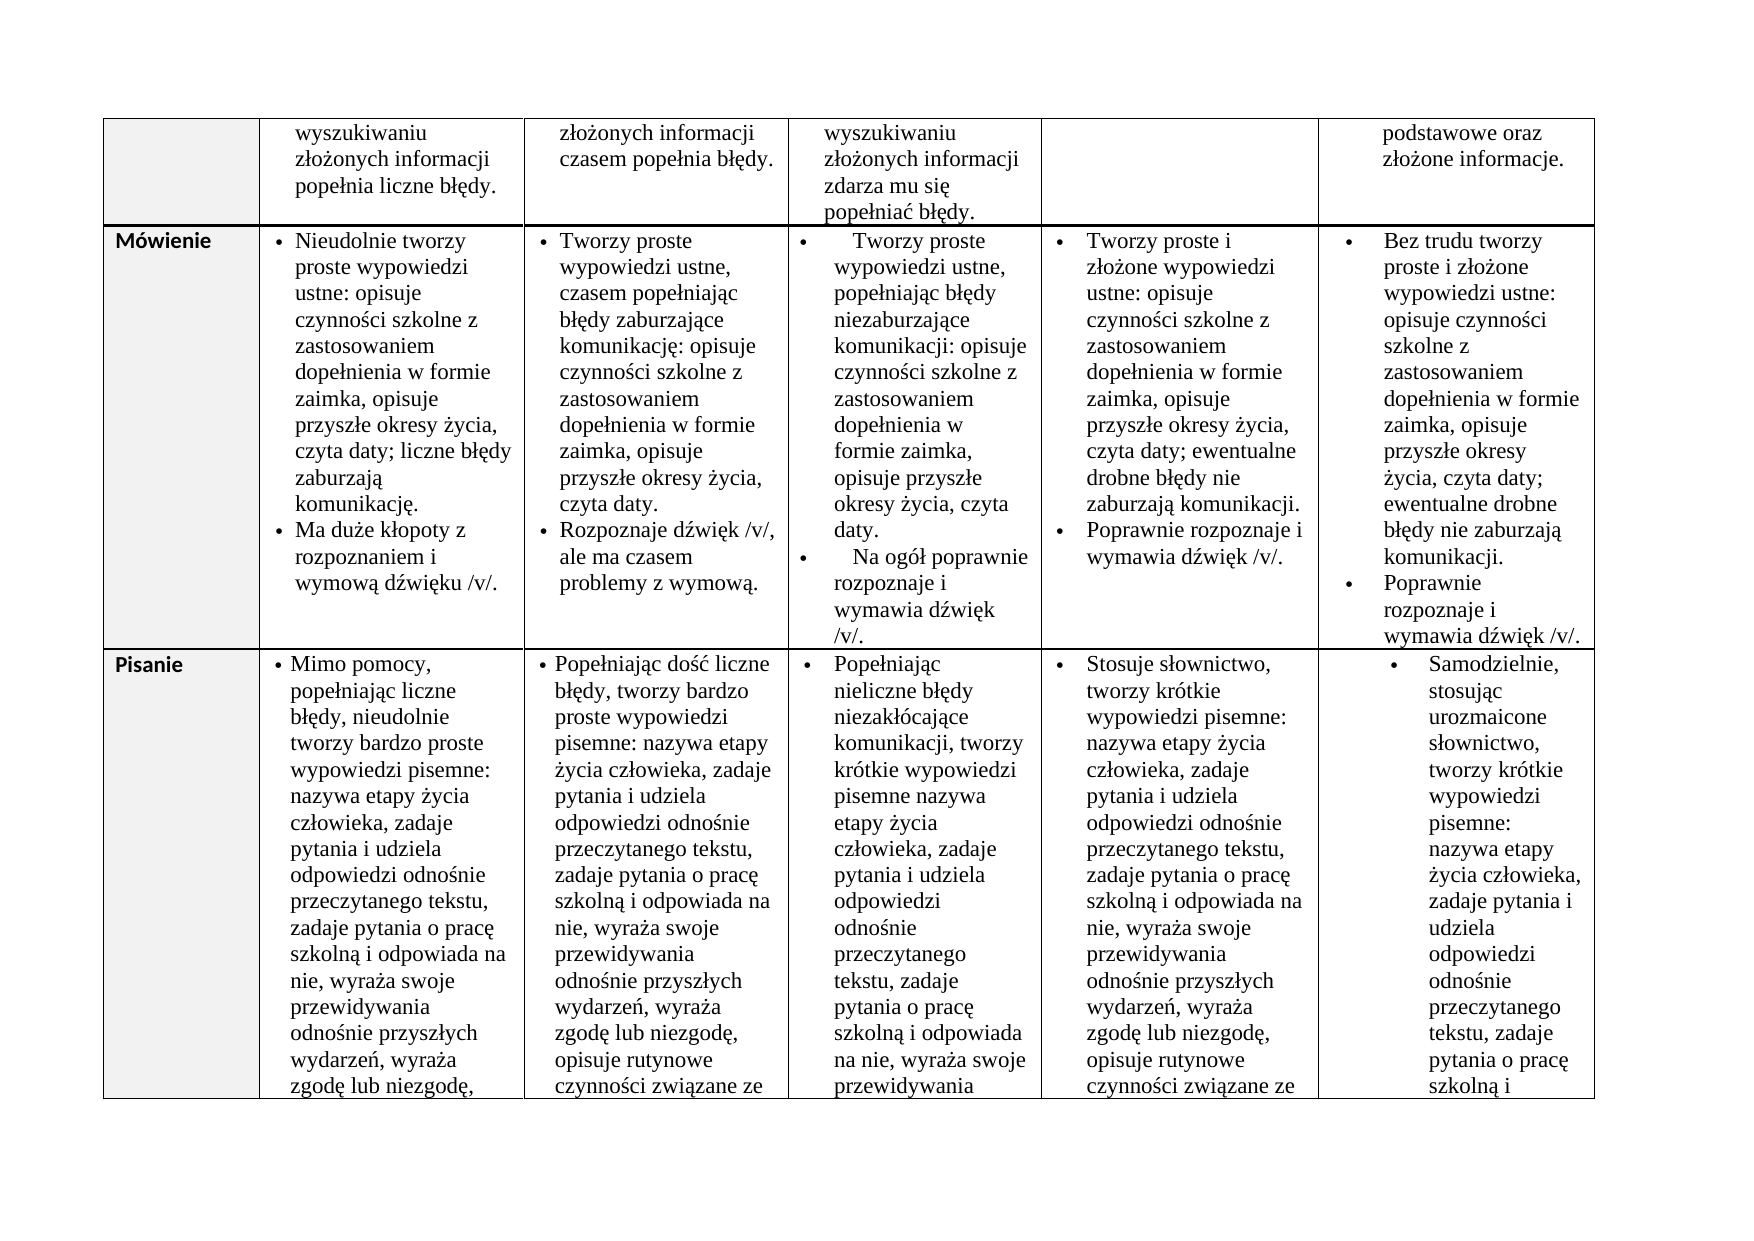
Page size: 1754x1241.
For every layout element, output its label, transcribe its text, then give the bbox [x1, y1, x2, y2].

table_cell podstawowe oraz złożone informacje. [1319, 119, 1594, 224]
table_cell Tworzy proste wypowiedzi ustne, czasem popełniając błędy zaburzające komunikację: opisuje czynności szkolne z zastosowaniem dopełnienia w formie zaimka, opisuje przyszłe okresy życia, czyta daty. Rozpoznaje dźwięk /v/, ale ma czasem problemy z wymową. [525, 227, 788, 648]
table_cell Tworzy proste wypowiedzi ustne, popełniając błędy niezaburzające komunikacji: opisuje czynności szkolne z zastosowaniem dopełnienia w formie zaimka, opisuje przyszłe okresy życia, czyta daty. Na ogół poprawnie rozpoznaje i wymawia dźwięk /v/. [789, 227, 1041, 648]
table_cell Samodzielnie, stosując urozmaicone słownictwo, tworzy krótkie wypowiedzi pisemne: nazywa etapy życia człowieka, zadaje pytania i udziela odpowiedzi odnośnie przeczytanego tekstu, zadaje pytania o pracę szkolną i [1319, 650, 1594, 1098]
table_cell Stosuje słownictwo, tworzy krótkie wypowiedzi pisemne: nazywa etapy życia człowieka, zadaje pytania i udziela odpowiedzi odnośnie przeczytanego tekstu, zadaje pytania o pracę szkolną i odpowiada na nie, wyraża swoje przewidywania odnośnie przyszłych wydarzeń, wyraża zgodę lub niezgodę, opisuje rutynowe czynności związane ze [1042, 650, 1318, 1098]
table_cell Mimo pomocy, popełniając liczne błędy, nieudolnie tworzy bardzo proste wypowiedzi pisemne: nazywa etapy życia człowieka, zadaje pytania i udziela odpowiedzi odnośnie przeczytanego tekstu, zadaje pytania o pracę szkolną i odpowiada na nie, wyraża swoje przewidywania odnośnie przyszłych wydarzeń, wyraża zgodę lub niezgodę, [260, 650, 523, 1098]
table_cell [104, 119, 259, 224]
table_cell Mówienie [104, 227, 259, 648]
table_cell Popełniając nieliczne błędy niezakłócające komunikacji, tworzy krótkie wypowiedzi pisemne nazywa etapy życia człowieka, zadaje pytania i udziela odpowiedzi odnośnie przeczytanego tekstu, zadaje pytania o pracę szkolną i odpowiada na nie, wyraża swoje przewidywania [789, 650, 1041, 1098]
table_cell Tworzy proste i złożone wypowiedzi ustne: opisuje czynności szkolne z zastosowaniem dopełnienia w formie zaimka, opisuje przyszłe okresy życia, czyta daty; ewentualne drobne błędy nie zaburzają komunikacji. Poprawnie rozpoznaje i wymawia dźwięk /v/. [1042, 227, 1318, 648]
table_cell Bez trudu tworzy proste i złożone wypowiedzi ustne: opisuje czynności szkolne z zastosowaniem dopełnienia w formie zaimka, opisuje przyszłe okresy życia, czyta daty; ewentualne drobne błędy nie zaburzają komunikacji. Poprawnie rozpoznaje i wymawia dźwięk /v/. [1319, 227, 1594, 648]
table_cell złożonych informacji czasem popełnia błędy. [525, 119, 788, 224]
table_cell wyszukiwaniu złożonych informacji popełnia liczne błędy. [260, 119, 523, 224]
table_cell wyszukiwaniu złożonych informacji zdarza mu się popełniać błędy. [789, 119, 1041, 224]
table_cell [1042, 119, 1318, 224]
table_cell Pisanie [104, 650, 259, 1098]
table_cell Nieudolnie tworzy proste wypowiedzi ustne: opisuje czynności szkolne z zastosowaniem dopełnienia w formie zaimka, opisuje przyszłe okresy życia, czyta daty; liczne błędy zaburzają komunikację. Ma duże kłopoty z rozpoznaniem i wymową dźwięku /v/. [260, 227, 523, 648]
table_cell Popełniając dość liczne błędy, tworzy bardzo proste wypowiedzi pisemne: nazywa etapy życia człowieka, zadaje pytania i udziela odpowiedzi odnośnie przeczytanego tekstu, zadaje pytania o pracę szkolną i odpowiada na nie, wyraża swoje przewidywania odnośnie przyszłych wydarzeń, wyraża zgodę lub niezgodę, opisuje rutynowe czynności związane ze [525, 650, 788, 1098]
